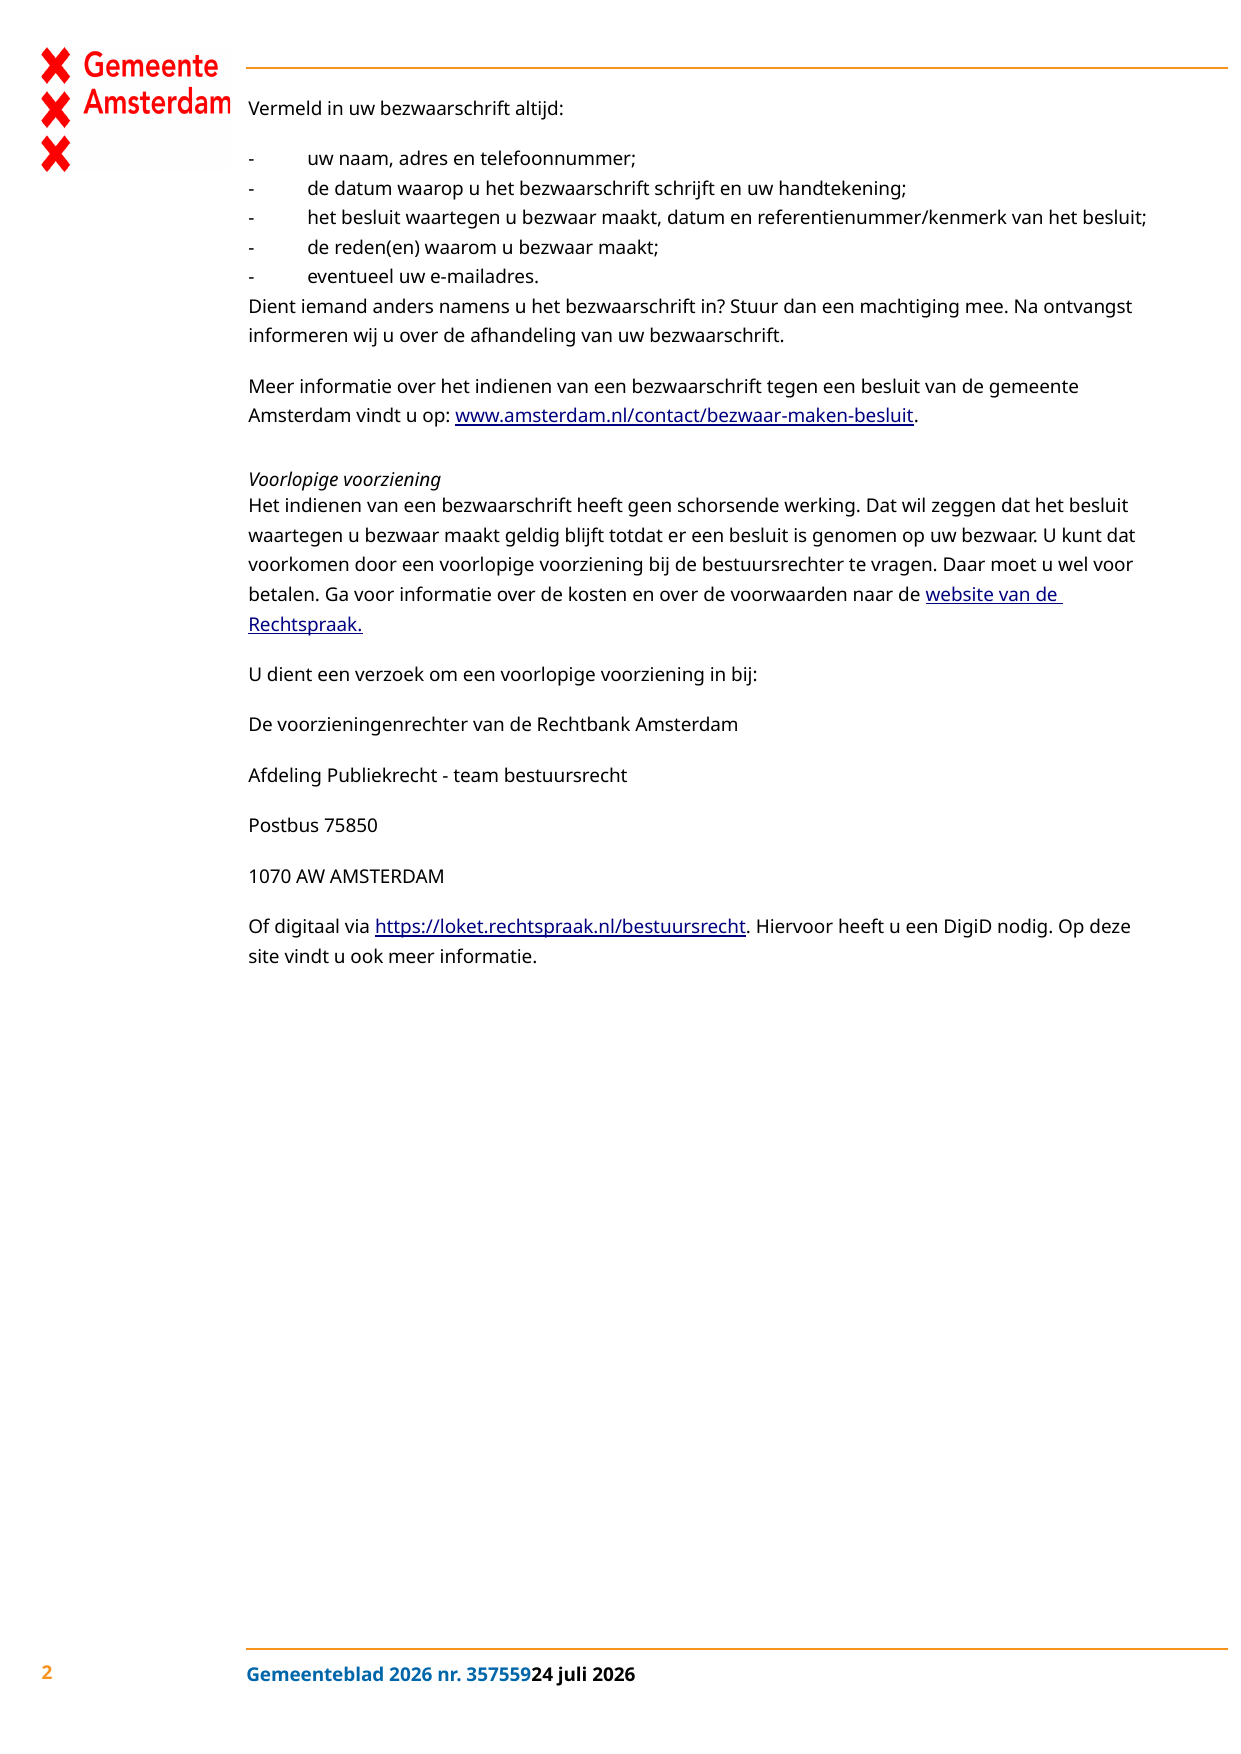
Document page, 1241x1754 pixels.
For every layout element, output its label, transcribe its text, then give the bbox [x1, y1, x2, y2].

text Afdeling Publiekrecht - team bestuursrecht [248, 762, 1152, 788]
picture [41, 47, 231, 172]
text U dient een verzoek om een voorlopige voorziening in bij: [248, 661, 1152, 687]
text Of digitaal via https://loket.rechtspraak.nl/bestuursrecht. Hiervoor heeft u een DigiD nodig. Op deze site vindt u ook meer informatie. [248, 913, 1152, 968]
text Dient iemand anders namens u het bezwaarschrift in? Stuur dan een machtiging mee. Na ontvangst informeren wij u over de afhandeling van uw bezwaarschrift. [248, 293, 1152, 348]
text Voorlopige voorziening [248, 467, 1152, 492]
list de reden(en) waarom u bezwaar maakt; [248, 234, 1152, 260]
list de datum waarop u het bezwaarschrift schrijft en uw handtekening; [248, 175, 1152, 201]
text De voorzieningenrechter van de Rechtbank Amsterdam [248, 712, 1152, 737]
text Vermeld in uw bezwaarschrift altijd: [248, 95, 1152, 121]
list uw naam, adres en telefoonnummer; [248, 145, 1152, 171]
list het besluit waartegen u bezwaar maakt, datum en referentienummer/kenmerk van het besluit; [248, 204, 1152, 230]
text Postbus 75850 [248, 812, 1152, 838]
list eventueel uw e-mailadres. [248, 263, 1152, 289]
text Meer informatie over het indienen van een bezwaarschrift tegen een besluit van de gemeente Amsterdam vindt u op: www.amsterdam.nl/contact/bezwaar-maken-besluit. [248, 373, 1152, 428]
text Het indienen van een bezwaarschrift heeft geen schorsende werking. Dat wil zeggen dat het besluit waartegen u bezwaar maakt geldig blijft totdat er een besluit is genomen op uw bezwaar. U kunt dat voorkomen door een voorlopige voorziening bij de bestuursrechter te vragen. Daar moet u wel voor betalen. Ga voor informatie over de kosten en over de voorwaarden naar de website van de Rechtspraak. [248, 492, 1152, 636]
text 1070 AW AMSTERDAM [248, 863, 1152, 888]
